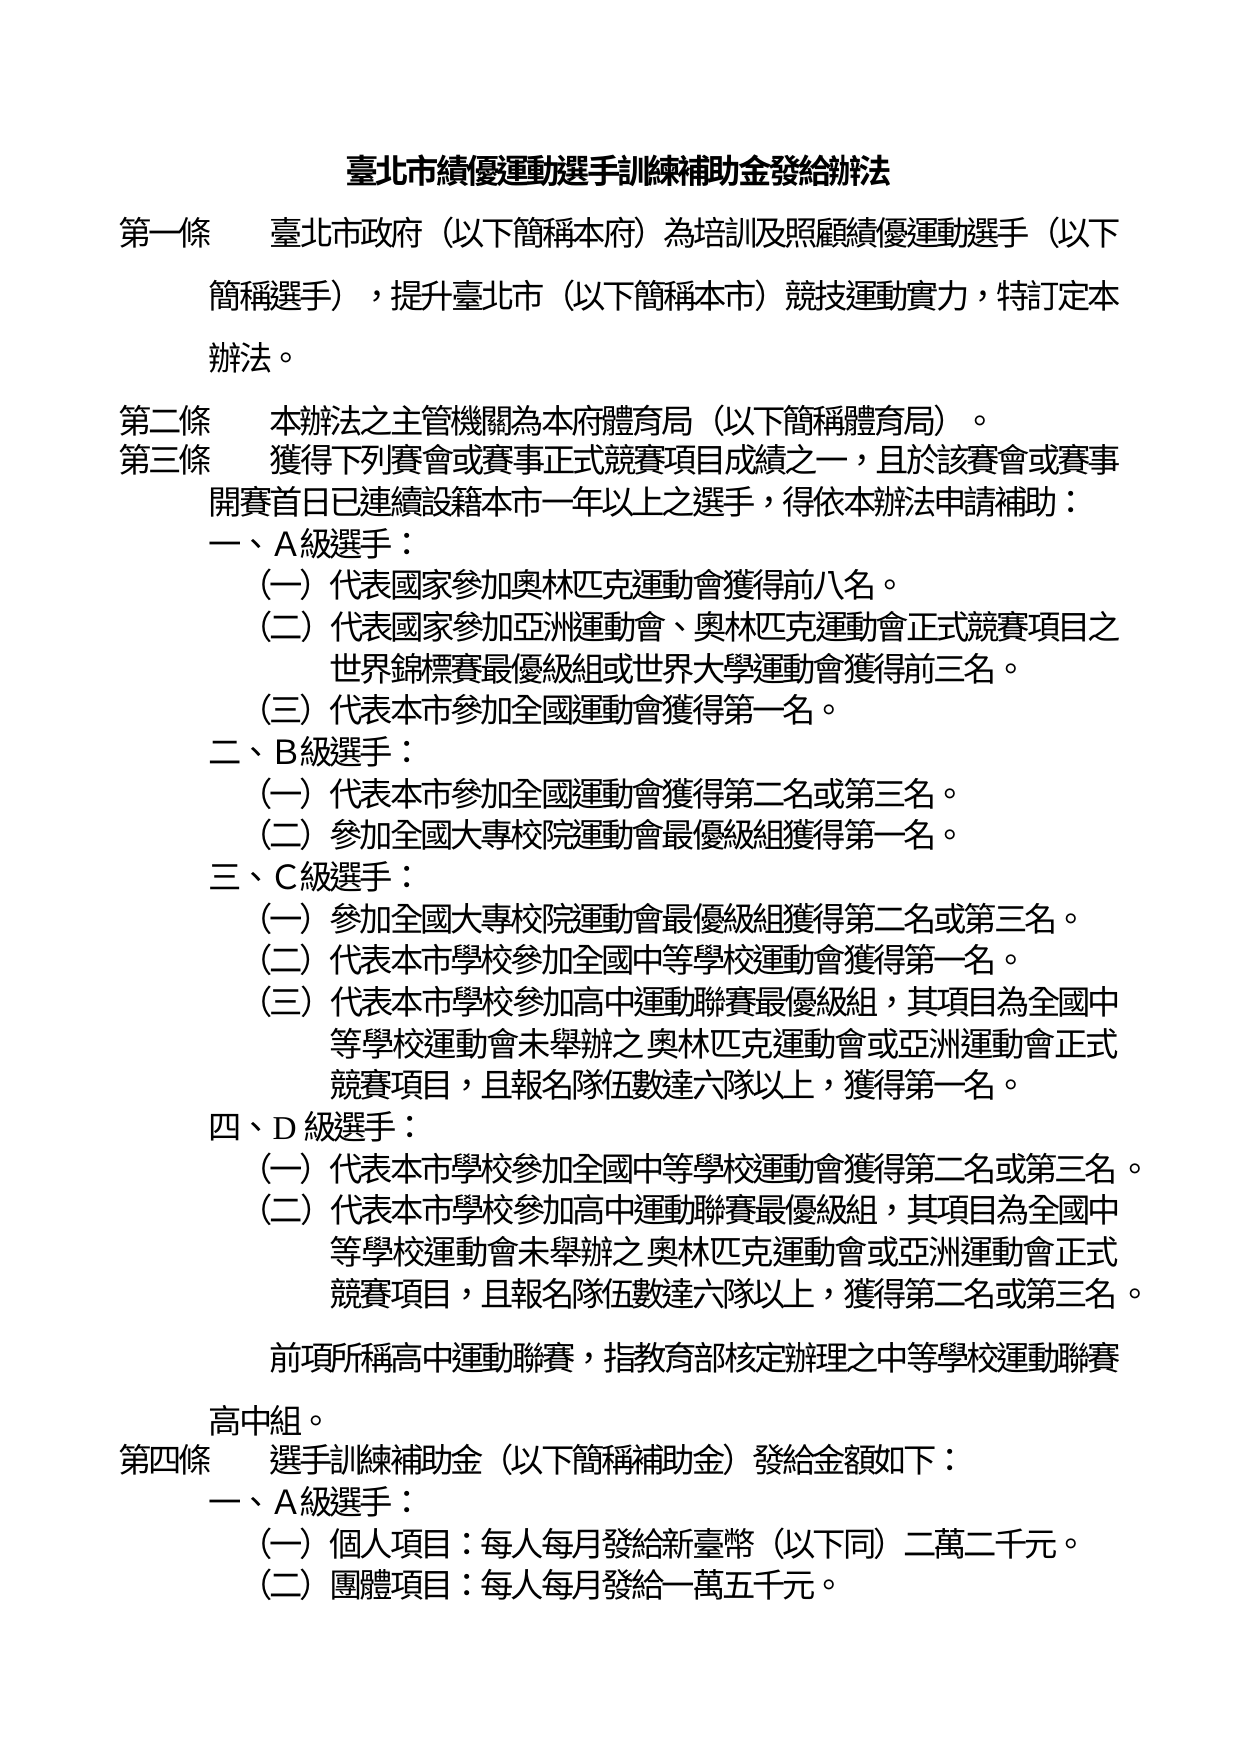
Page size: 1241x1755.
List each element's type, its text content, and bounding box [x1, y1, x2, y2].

text （一）代表本市參加全國運動會獲得第二名或第三名。 [118, 773, 1122, 814]
text （二）代表本市學校參加高中運動聯賽最優級組，其項目為全國中等學校運動會未舉辦之奧林匹克運動會或亞洲運動會正式競賽項目，且報名隊伍數達六隊以上，獲得第二名或第三名。 [118, 1189, 1122, 1314]
text 一、Ａ級選手： [118, 1481, 1122, 1523]
text （二）代表國家參加亞洲運動會、奧林匹克運動會正式競賽項目之世界錦標賽最優級組或世界大學運動會獲得前三名。 [118, 606, 1122, 689]
text 前項所稱高中運動聯賽，指教育部核定辦理之中等學校運動聯賽高中組。 [118, 1314, 1122, 1439]
text （二）代表本市學校參加全國中等學校運動會獲得第一名。 [118, 939, 1122, 981]
text 第三條 獲得下列賽會或賽事正式競賽項目成績之一，且於該賽會或賽事開賽首日已連續設籍本市一年以上之選手，得依本辦法申請補助： [118, 439, 1122, 523]
text （一）個人項目：每人每月發給新臺幣（以下同）二萬二千元。 [118, 1523, 1122, 1564]
text （三）代表本市參加全國運動會獲得第一名。 [118, 689, 1122, 731]
text （二）參加全國大專校院運動會最優級組獲得第一名。 [118, 814, 1122, 856]
text 一、Ａ級選手： [118, 523, 1122, 564]
text （一）代表國家參加奧林匹克運動會獲得前八名。 [118, 564, 1122, 606]
text 第一條 臺北市政府（以下簡稱本府）為培訓及照顧績優運動選手（以下簡稱選手），提升臺北市（以下簡稱本市）競技運動實力，特訂定本辦法。 [118, 189, 1122, 377]
text （二）團體項目：每人每月發給一萬五千元。 [118, 1564, 1122, 1606]
text （三）代表本市學校參加高中運動聯賽最優級組，其項目為全國中等學校運動會未舉辦之奧林匹克運動會或亞洲運動會正式競賽項目，且報名隊伍數達六隊以上，獲得第一名。 [118, 981, 1122, 1106]
text 臺北市績優運動選手訓練補助金發給辦法 [118, 127, 1122, 189]
text （一）參加全國大專校院運動會最優級組獲得第二名或第三名。 [118, 898, 1122, 939]
text 三、Ｃ級選手： [118, 856, 1122, 898]
text 第四條 選手訓練補助金（以下簡稱補助金）發給金額如下： [118, 1439, 1122, 1481]
text 第二條 本辦法之主管機關為本府體育局（以下簡稱體育局）。 [118, 377, 1122, 439]
text 二、Ｂ級選手： [118, 731, 1122, 773]
text （一）代表本市學校參加全國中等學校運動會獲得第二名或第三名。 [118, 1148, 1122, 1189]
text 四、D級選手： [118, 1106, 1122, 1148]
